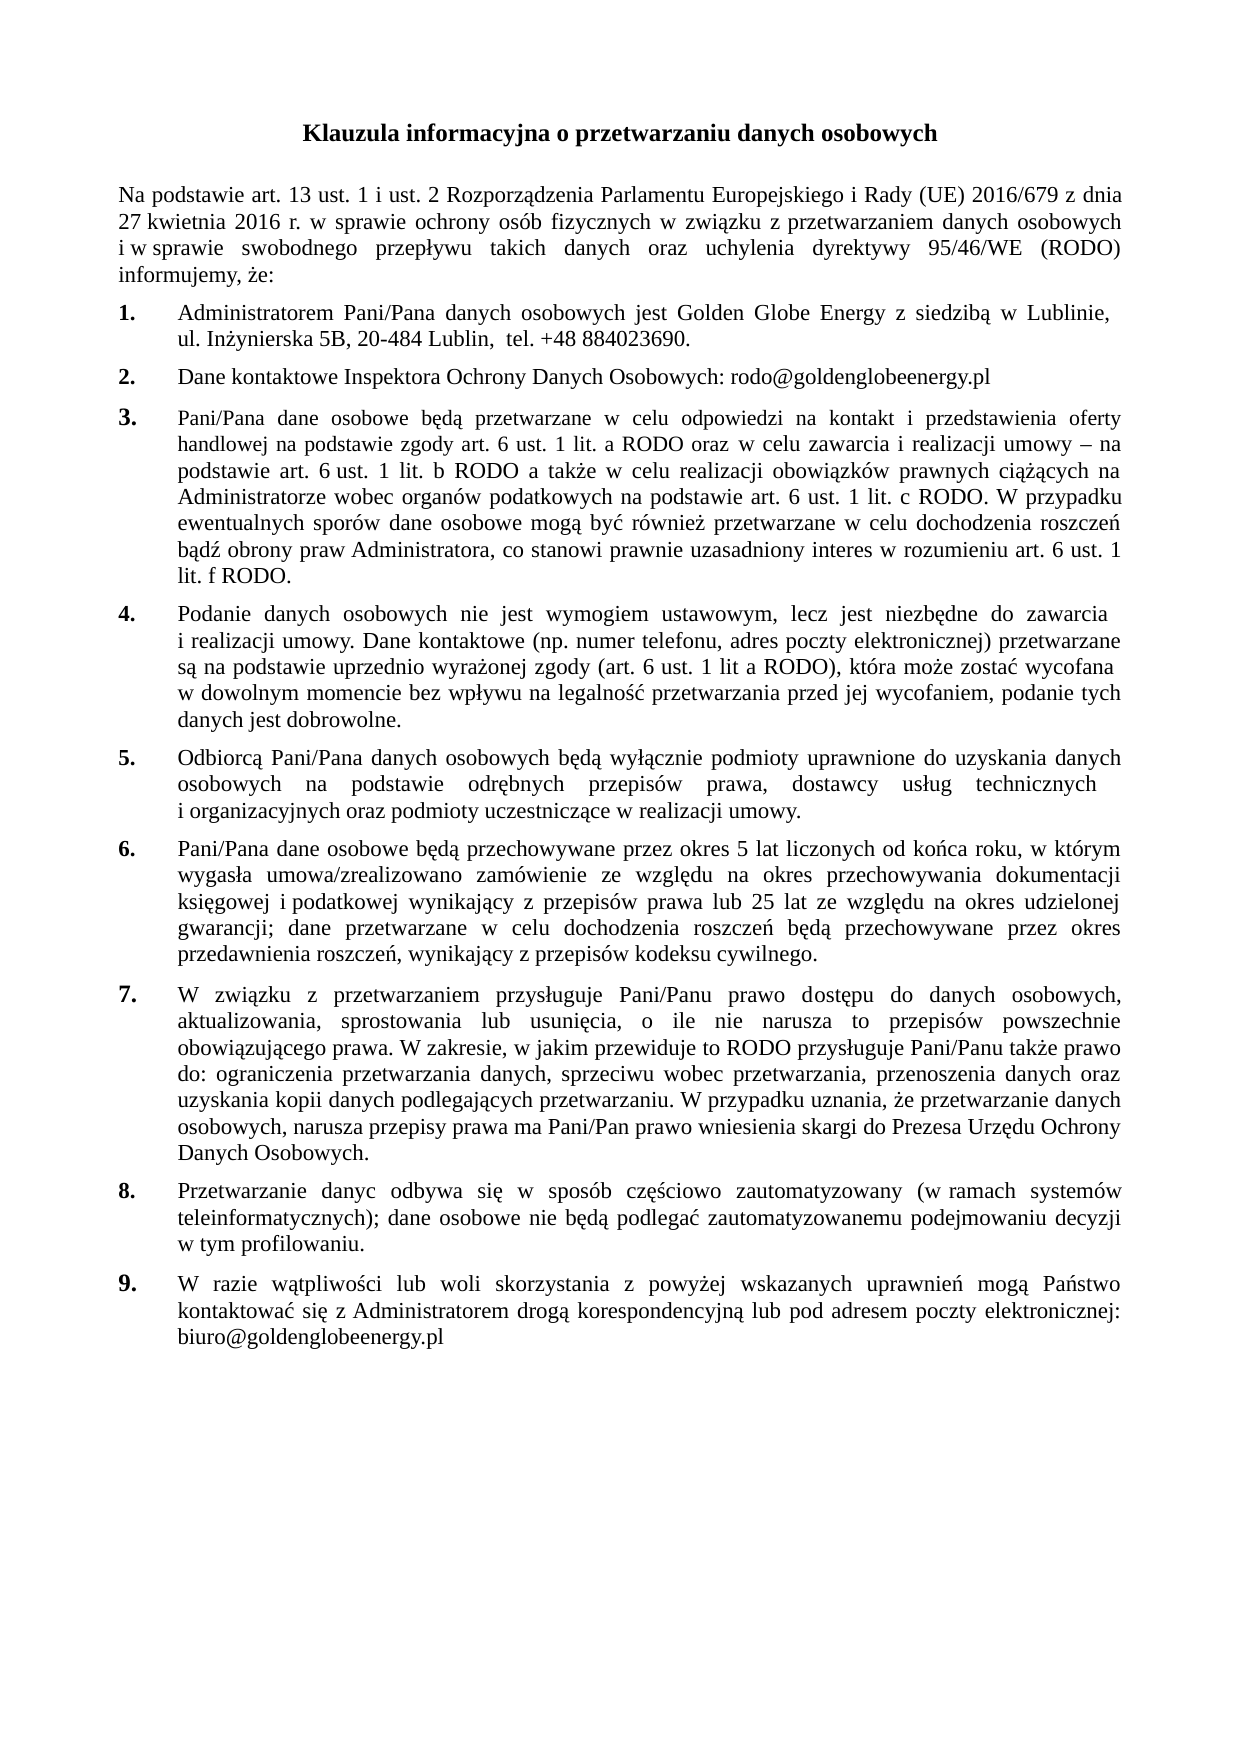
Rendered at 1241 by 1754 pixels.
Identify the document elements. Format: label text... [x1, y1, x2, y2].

text Klauzula informacyjna o przetwarzaniu danych osobowych [118, 118, 1122, 147]
list Przetwarzanie danyc odbywa się w sposób częściowo zautomatyzowany (w ramach systemów teleinformatycznych); dane osobowe nie będą podlegać zautomatyzowanemu podejmowaniu decyzji w tym profilowaniu. [118, 1177, 1122, 1256]
list W związku z przetwarzaniem przysługuje Pani/Panu prawo dostępu do danych osobowych, aktualizowania, sprostowania lub usunięcia, o ile nie narusza to przepisów powszechnie obowiązującego prawa. W zakresie, w jakim przewiduje to RODO przysługuje Pani/Panu także prawo do: ograniczenia przetwarzania danych, sprzeciwu wobec przetwarzania, przenoszenia danych oraz uzyskania kopii danych podlegających przetwarzaniu. W przypadku uznania, że przetwarzanie danych osobowych, narusza przepisy prawa ma Pani/Pan prawo wniesienia skargi do Prezesa Urzędu Ochrony Danych Osobowych. [118, 979, 1122, 1166]
list Odbiorcą Pani/Pana danych osobowych będą wyłącznie podmioty uprawnione do uzyskania danych osobowych na podstawie odrębnych przepisów prawa, dostawcy usług technicznych i organizacyjnych oraz podmioty uczestniczące w realizacji umowy. [118, 744, 1122, 823]
list Pani/Pana dane osobowe będą przetwarzane w celu odpowiedzi na kontakt i przedstawienia oferty handlowej na podstawie zgody art. 6 ust. 1 lit. a RODO oraz w celu zawarcia i realizacji umowy – na podstawie art. 6 ust. 1 lit. b RODO a także w celu realizacji obowiązków prawnych ciążących na Administratorze wobec organów podatkowych na podstawie art. 6 ust. 1 lit. c RODO. W przypadku ewentualnych sporów dane osobowe mogą być również przetwarzane w celu dochodzenia roszczeń bądź obrony praw Administratora, co stanowi prawnie uzasadniony interes w rozumieniu art. 6 ust. 1 lit. f RODO. [118, 402, 1122, 588]
list Podanie danych osobowych nie jest wymogiem ustawowym, lecz jest niezbędne do zawarcia i realizacji umowy. Dane kontaktowe (np. numer telefonu, adres poczty elektronicznej) przetwarzane są na podstawie uprzednio wyrażonej zgody (art. 6 ust. 1 lit a RODO), która może zostać wycofana w dowolnym momencie bez wpływu na legalność przetwarzania przed jej wycofaniem, podanie tych danych jest dobrowolne. [118, 600, 1122, 732]
list Administratorem Pani/Pana danych osobowych jest Golden Globe Energy z siedzibą w Lublinie, ul. Inżynierska 5B, 20-484 Lublin, tel. +48 884023690. [118, 299, 1122, 352]
list W razie wątpliwości lub woli skorzystania z powyżej wskazanych uprawnień mogą Państwo kontaktować się z Administratorem drogą korespondencyjną lub pod adresem poczty elektronicznej: biuro@goldenglobeenergy.pl [118, 1268, 1122, 1350]
text Na podstawie art. 13 ust. 1 i ust. 2 Rozporządzenia Parlamentu Europejskiego i Rady (UE) 2016/679 z dnia 27 kwietnia 2016 r. w sprawie ochrony osób fizycznych w związku z przetwarzaniem danych osobowych i w sprawie swobodnego przepływu takich danych oraz uchylenia dyrektywy 95/46/WE (RODO) informujemy, że: [118, 182, 1122, 287]
list Pani/Pana dane osobowe będą przechowywane przez okres 5 lat liczonych od końca roku, w którym wygasła umowa/zrealizowano zamówienie ze względu na okres przechowywania dokumentacji księgowej i podatkowej wynikający z przepisów prawa lub 25 lat ze względu na okres udzielonej gwarancji; dane przetwarzane w celu dochodzenia roszczeń będą przechowywane przez okres przedawnienia roszczeń, wynikający z przepisów kodeksu cywilnego. [118, 835, 1122, 967]
list Dane kontaktowe Inspektora Ochrony Danych Osobowych: rodo@goldenglobeenergy.pl [118, 363, 1122, 390]
